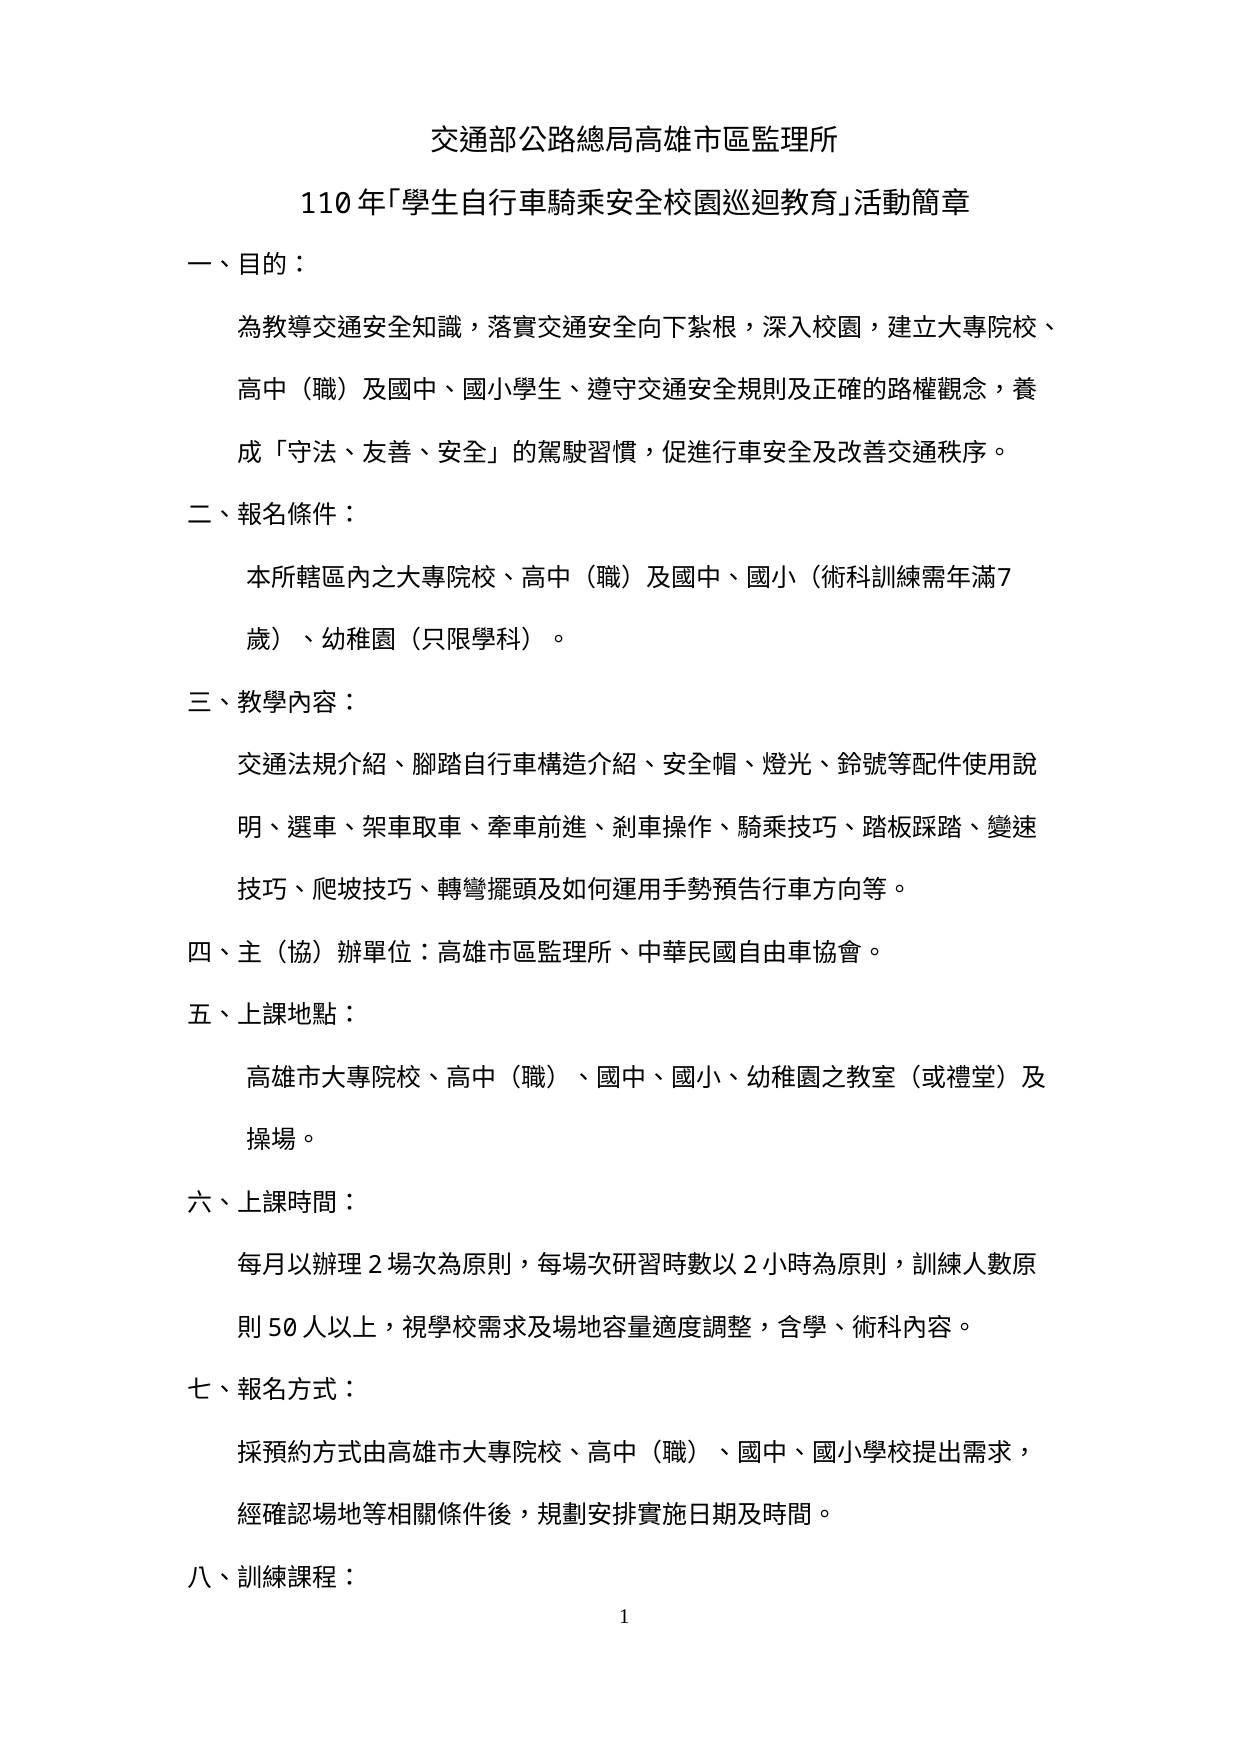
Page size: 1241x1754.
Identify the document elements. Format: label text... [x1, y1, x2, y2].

text 四、主（協）辦單位：高雄市區監理所、中華民國自由車協會。 [187, 909, 1053, 971]
text 一、目的： [187, 221, 1053, 284]
text 二、報名條件： [187, 471, 1053, 534]
text 每月以辦理2場次為原則，每場次研習時數以2小時為原則，訓練人數原則50人以上，視學校需求及場地容量適度調整，含學、術科內容。 [237, 1221, 1053, 1346]
text 交通法規介紹、腳踏自行車構造介紹、安全帽、燈光、鈴號等配件使用說明、選車、架車取車、牽車前進、剎車操作、騎乘技巧、踏板踩踏、變速技巧、爬坡技巧、轉彎擺頭及如何運用手勢預告行車方向等。 [237, 721, 1053, 909]
text 為教導交通安全知識，落實交通安全向下紮根，深入校園，建立大專院校、高中（職）及國中、國小學生、遵守交通安全規則及正確的路權觀念，養成「守法、友善、安全」的駕駛習慣，促進行車安全及改善交通秩序。 [237, 284, 1053, 471]
text 五、上課地點： [187, 971, 1053, 1034]
text 六、上課時間： [187, 1159, 1053, 1221]
subtitle 110年｢學生自行車騎乘安全校園巡迴教育｣活動簡章 [216, 159, 1053, 221]
subtitle 交通部公路總局高雄市區監理所 [216, 96, 1053, 159]
text 高雄市大專院校、高中（職）、國中、國小、幼稚園之教室（或禮堂）及操場。 [246, 1034, 1053, 1159]
text 三、教學內容： [187, 659, 1053, 721]
text 採預約方式由高雄市大專院校、高中（職）、國中、國小學校提出需求，經確認場地等相關條件後，規劃安排實施日期及時間。 [237, 1409, 1053, 1534]
text 本所轄區內之大專院校、高中（職）及國中、國小（術科訓練需年滿7歲）、幼稚園（只限學科）。 [246, 534, 1053, 659]
text 七、報名方式： [187, 1346, 1053, 1409]
text 八、訓練課程： [187, 1534, 1053, 1596]
